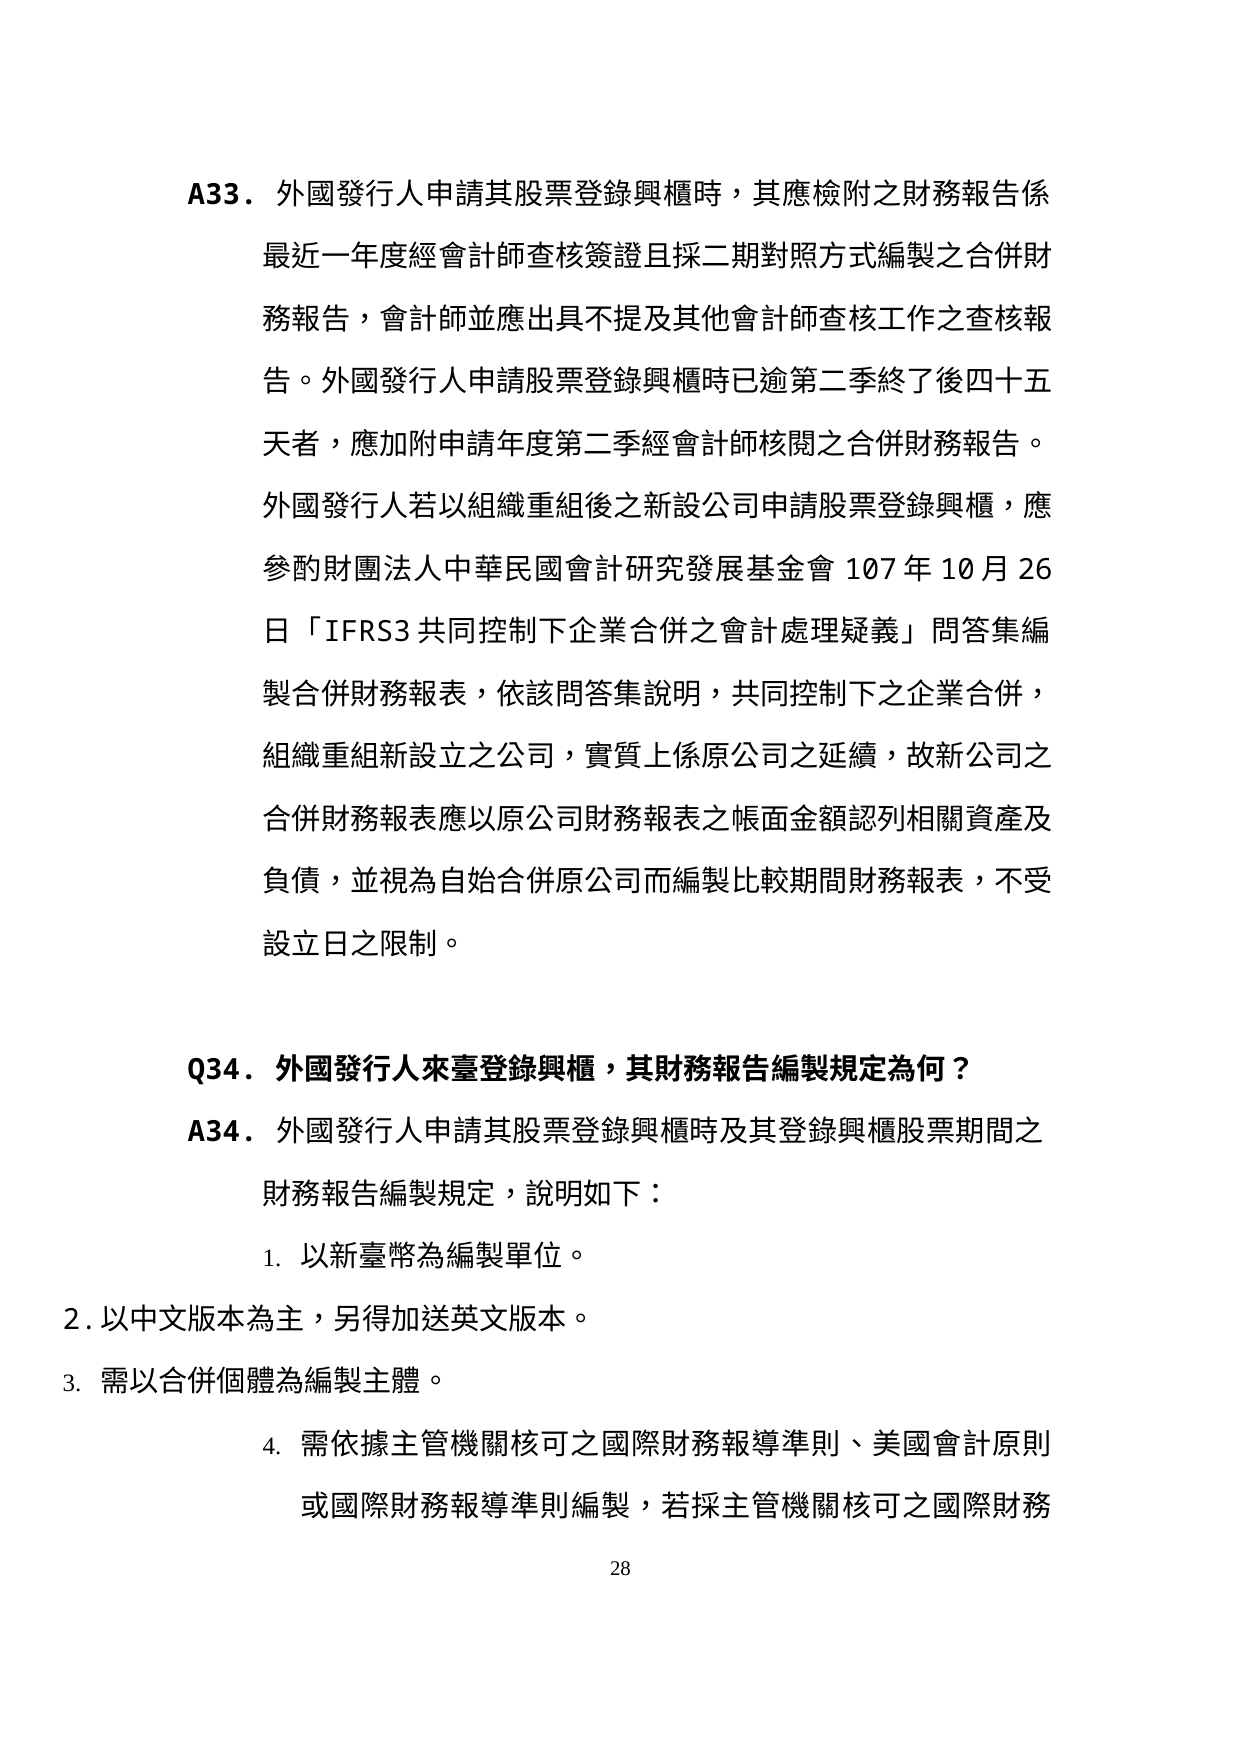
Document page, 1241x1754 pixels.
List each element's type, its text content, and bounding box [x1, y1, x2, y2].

text A34. 外國發行人申請其股票登錄興櫃時及其登錄興櫃股票期間之財務報告編製規定，說明如下： [187, 1087, 1047, 1212]
list 需依據主管機關核可之國際財務報導準則、美國會計原則或國際財務報導準則編製，若採主管機關核可之國際財務 [262, 1400, 1053, 1525]
text Q34. 外國發行人來臺登錄興櫃，其財務報告編製規定為何？ [187, 1025, 1053, 1087]
list 以中文版本為主，另得加送英文版本。 [62, 1275, 1053, 1337]
text 外國發行人若以組織重組後之新設公司申請股票登錄興櫃，應參酌財團法人中華民國會計研究發展基金會107年10月26日「IFRS3共同控制下企業合併之會計處理疑義」問答集編製合併財務報表，依該問答集說明，共同控制下之企業合併，組織重組新設立之公司，實質上係原公司之延續，故新公司之合併財務報表應以原公司財務報表之帳面金額認列相關資產及負債，並視為自始合併原公司而編製比較期間財務報表，不受設立日之限制。 [262, 462, 1053, 962]
list 需以合併個體為編製主體。 [62, 1337, 1053, 1400]
text A33. 外國發行人申請其股票登錄興櫃時，其應檢附之財務報告係最近一年度經會計師查核簽證且採二期對照方式編製之合併財務報告，會計師並應出具不提及其他會計師查核工作之查核報告。外國發行人申請股票登錄興櫃時已逾第二季終了後四十五天者，應加附申請年度第二季經會計師核閱之合併財務報告。 [187, 150, 1053, 462]
list 以新臺幣為編製單位。 [262, 1212, 1053, 1275]
